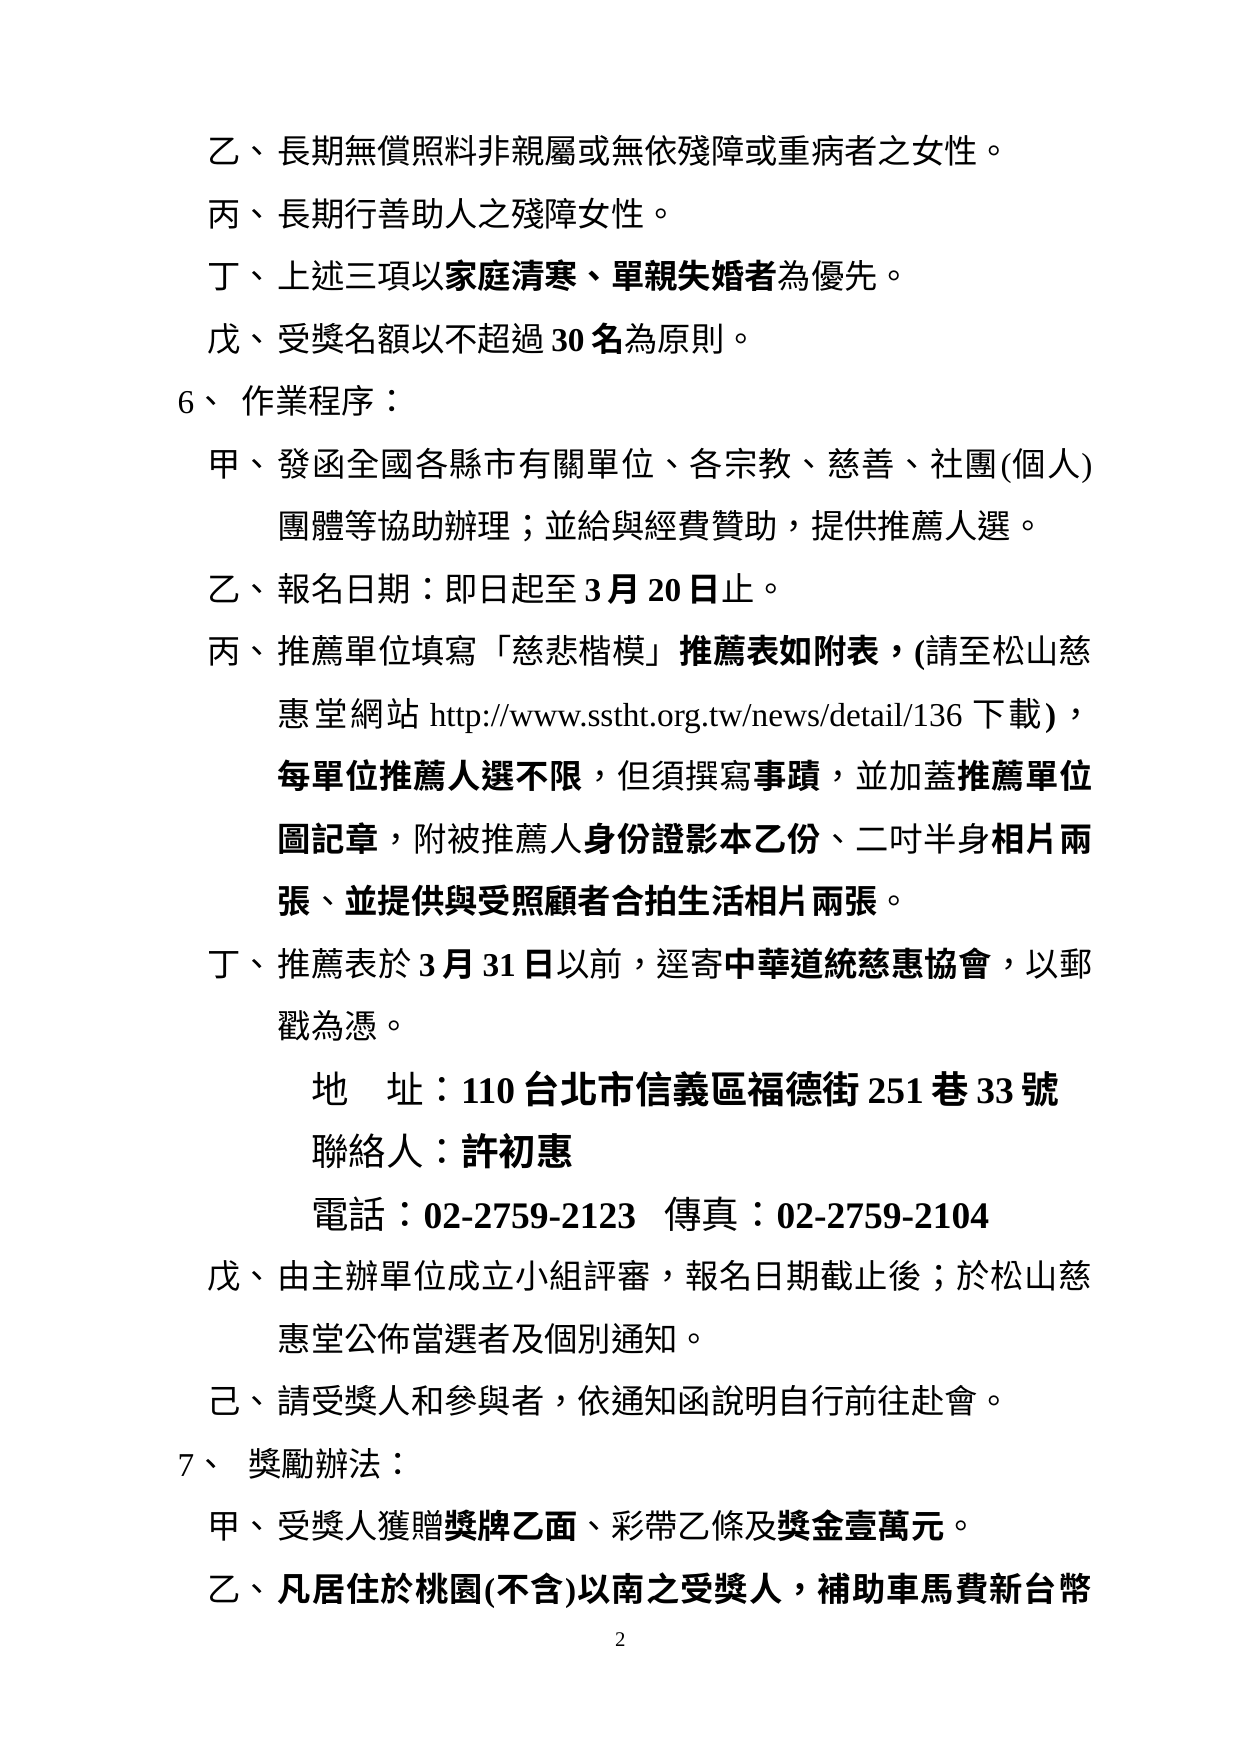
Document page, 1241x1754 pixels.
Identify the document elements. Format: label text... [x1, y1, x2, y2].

list 報名日期：即日起至3月20日止。 [207, 545, 1092, 608]
list 受獎人獲贈獎牌乙面、彩帶乙條及獎金壹萬元。 [207, 1483, 1092, 1545]
text 電話：02-2759-2123 傳真：02-2759-2104 [148, 1170, 1092, 1233]
list 作業程序： [177, 358, 1092, 420]
list 由主辦單位成立小組評審，報名日期截止後；於松山慈惠堂公佈當選者及個別通知。 [207, 1233, 1092, 1358]
list 請受獎人和參與者，依通知函說明自行前往赴會。 [207, 1358, 1092, 1420]
text 聯絡人：許初惠 [148, 1108, 1092, 1170]
list 上述三項以家庭清寒、單親失婚者為優先。 [207, 233, 1092, 295]
list 推薦單位填寫「慈悲楷模」推薦表如附表，(請至松山慈惠堂網站http://www.sstht.org.tw/news/detail/136下載)，每單位推薦人選不限，但須撰寫事蹟，並加蓋推薦單位圖記章，附被推薦人身份證影本乙份、二吋半身相片兩張、並提供與受照顧者合拍生活相片兩張。 [207, 608, 1092, 920]
list 長期無償照料非親屬或無依殘障或重病者之女性。 [207, 108, 1092, 170]
text 地 址：110台北市信義區福德街251巷33號 [148, 1045, 1092, 1108]
list 凡居住於桃園(不含)以南之受獎人，補助車馬費新台幣 [207, 1545, 1092, 1608]
list 推薦表於3月31日以前，逕寄中華道統慈惠協會，以郵戳為憑。 [207, 920, 1092, 1045]
list 長期行善助人之殘障女性。 [207, 170, 1092, 233]
list 受獎名額以不超過30名為原則。 [207, 295, 1092, 358]
list 發函全國各縣市有關單位、各宗教、慈善、社團(個人)團體等協助辦理；並給與經費贊助，提供推薦人選。 [207, 420, 1092, 545]
list 獎勵辦法： [177, 1420, 1092, 1483]
